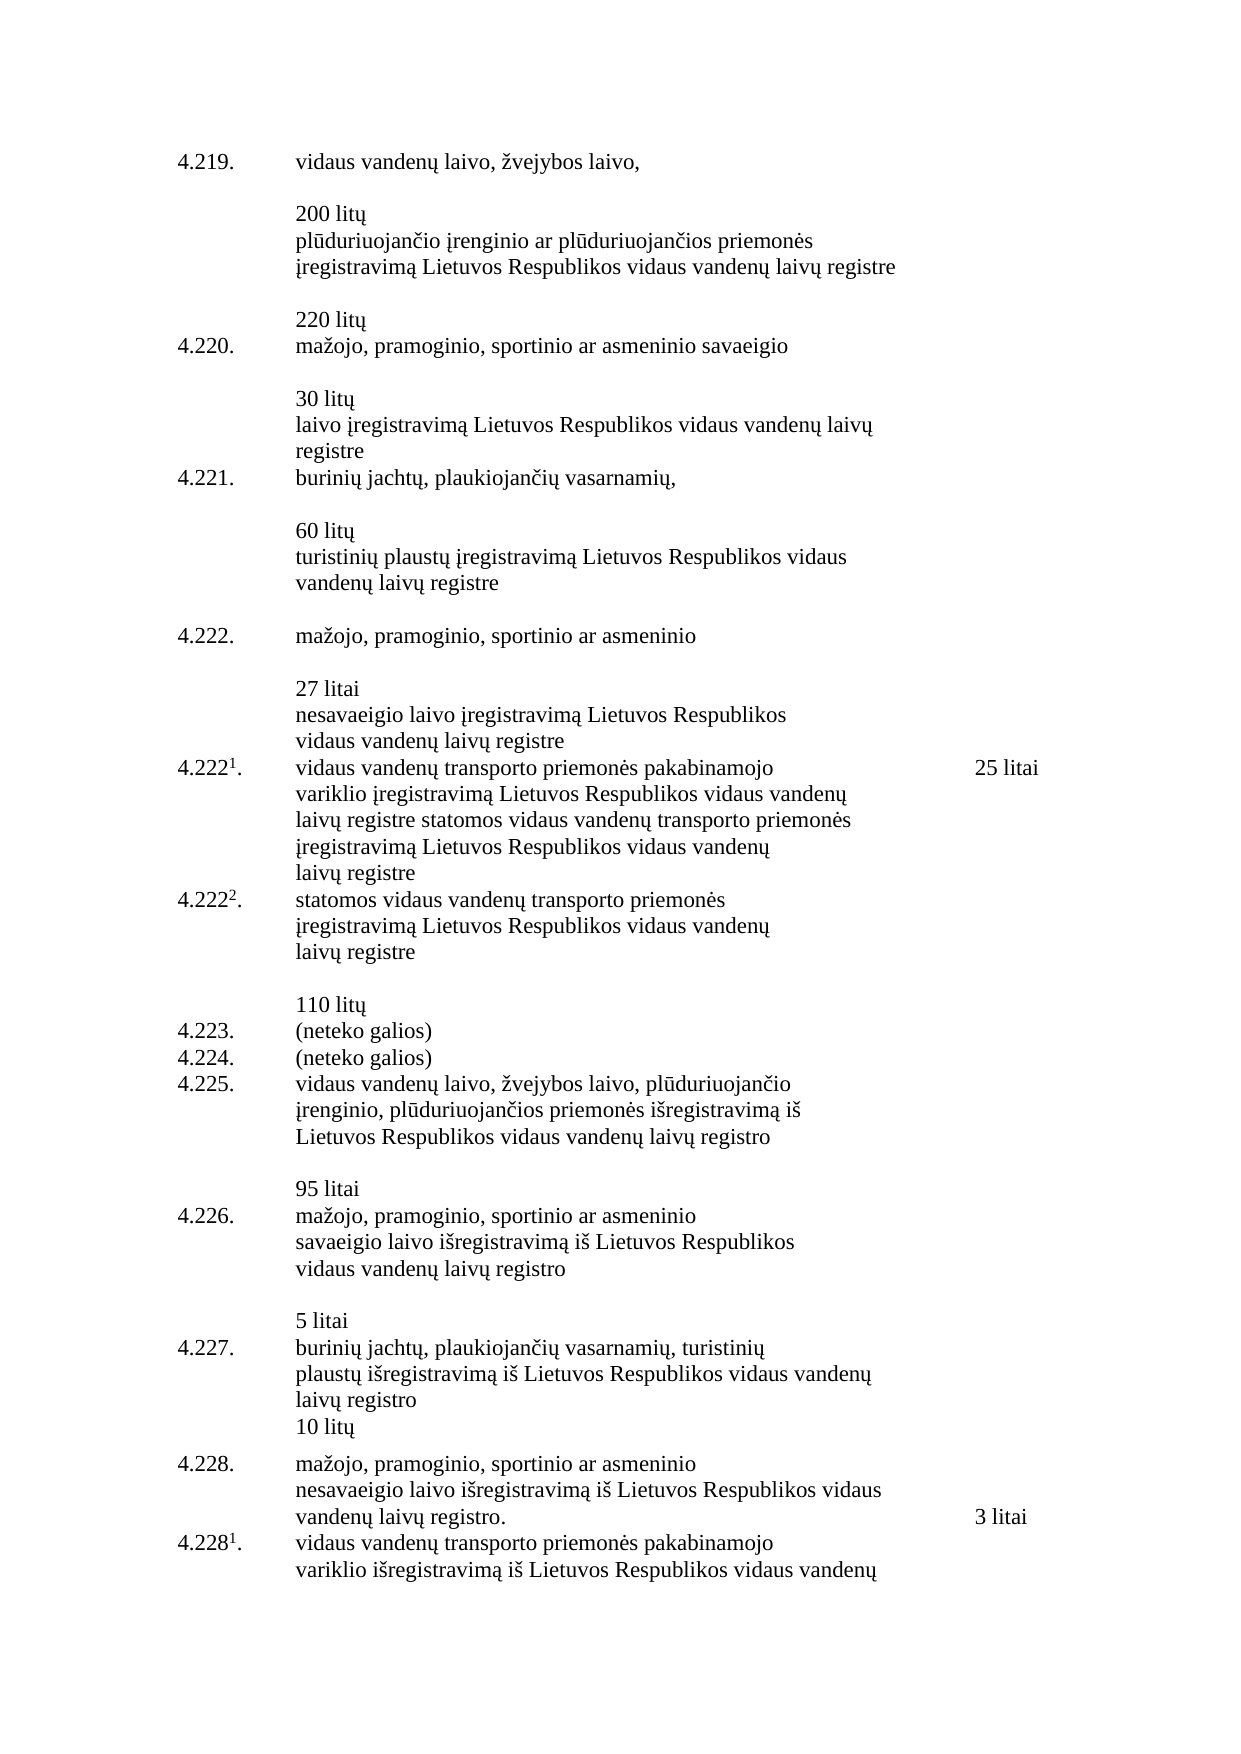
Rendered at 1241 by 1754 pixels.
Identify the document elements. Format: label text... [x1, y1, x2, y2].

text turistinių plaustų įregistravimą Lietuvos Respublikos vidaus [177, 543, 1122, 569]
text variklio įregistravimą Lietuvos Respublikos vidaus vandenų [177, 780, 1122, 807]
text nesavaeigio laivo įregistravimą Lietuvos Respublikos [177, 701, 1122, 727]
text 4.228. mažojo, pramoginio, sportinio ar asmeninio [177, 1439, 1122, 1477]
text nesavaeigio laivo išregistravimą iš Lietuvos Respublikos vidaus [177, 1477, 1122, 1503]
text įregistravimą Lietuvos Respublikos vidaus vandenų [177, 912, 1122, 938]
text 4.224. (neteko galios) [177, 1044, 945, 1070]
text 4.2281. vidaus vandenų transporto priemonės pakabinamojo [177, 1529, 1122, 1556]
text 4.222. mažojo, pramoginio, sportinio ar asmeninio 27 litai [177, 622, 945, 701]
text laivų registre [295, 859, 945, 886]
text plūduriuojančio įrenginio ar plūduriuojančios priemonės [177, 227, 1122, 253]
text vidaus vandenų laivų registro 5 litai [295, 1254, 945, 1334]
text laivų registro 10 litų [177, 1386, 945, 1439]
text savaeigio laivo išregistravimą iš Lietuvos Respublikos [177, 1228, 1122, 1254]
text įregistravimą Lietuvos Respublikos vidaus vandenų [295, 833, 945, 859]
text 4.221. burinių jachtų, plaukiojančių vasarnamių, 60 litų [177, 464, 945, 543]
text 4.227. burinių jachtų, plaukiojančių vasarnamių, turistinių [177, 1334, 1122, 1360]
text 4.225. vidaus vandenų laivo, žvejybos laivo, plūduriuojančio [177, 1070, 1122, 1096]
text laivų registre 110 litų [295, 938, 945, 1017]
text 4.220. mažojo, pramoginio, sportinio ar asmeninio savaeigio 30 litų [177, 332, 945, 411]
text 4.219. vidaus vandenų laivo, žvejybos laivo, 200 litų [177, 148, 945, 227]
text laivų registre statomos vidaus vandenų transporto priemonės [295, 807, 945, 833]
text plaustų išregistravimą iš Lietuvos Respublikos vidaus vandenų [177, 1360, 1122, 1386]
text 4.223. (neteko galios) [177, 1017, 945, 1044]
text variklio išregistravimą iš Lietuvos Respublikos vidaus vandenų [177, 1556, 1122, 1582]
text 4.226. mažojo, pramoginio, sportinio ar asmeninio [177, 1202, 1122, 1228]
text laivo įregistravimą Lietuvos Respublikos vidaus vandenų laivų registre [177, 411, 945, 464]
text vandenų laivų registre [177, 569, 945, 622]
text Lietuvos Respublikos vidaus vandenų laivų registro 95 litai [295, 1123, 945, 1202]
text 4.2222. statomos vidaus vandenų transporto priemonės [177, 886, 1122, 912]
text 4.2221. vidaus vandenų transporto priemonės pakabinamojo 25 litai [177, 754, 1122, 780]
text vandenų laivų registro. 3 litai [177, 1503, 1122, 1529]
text įregistravimą Lietuvos Respublikos vidaus vandenų laivų registre 220 litų [177, 253, 945, 332]
text vidaus vandenų laivų registre [177, 727, 945, 754]
text įrenginio, plūduriuojančios priemonės išregistravimą iš [177, 1096, 1122, 1123]
